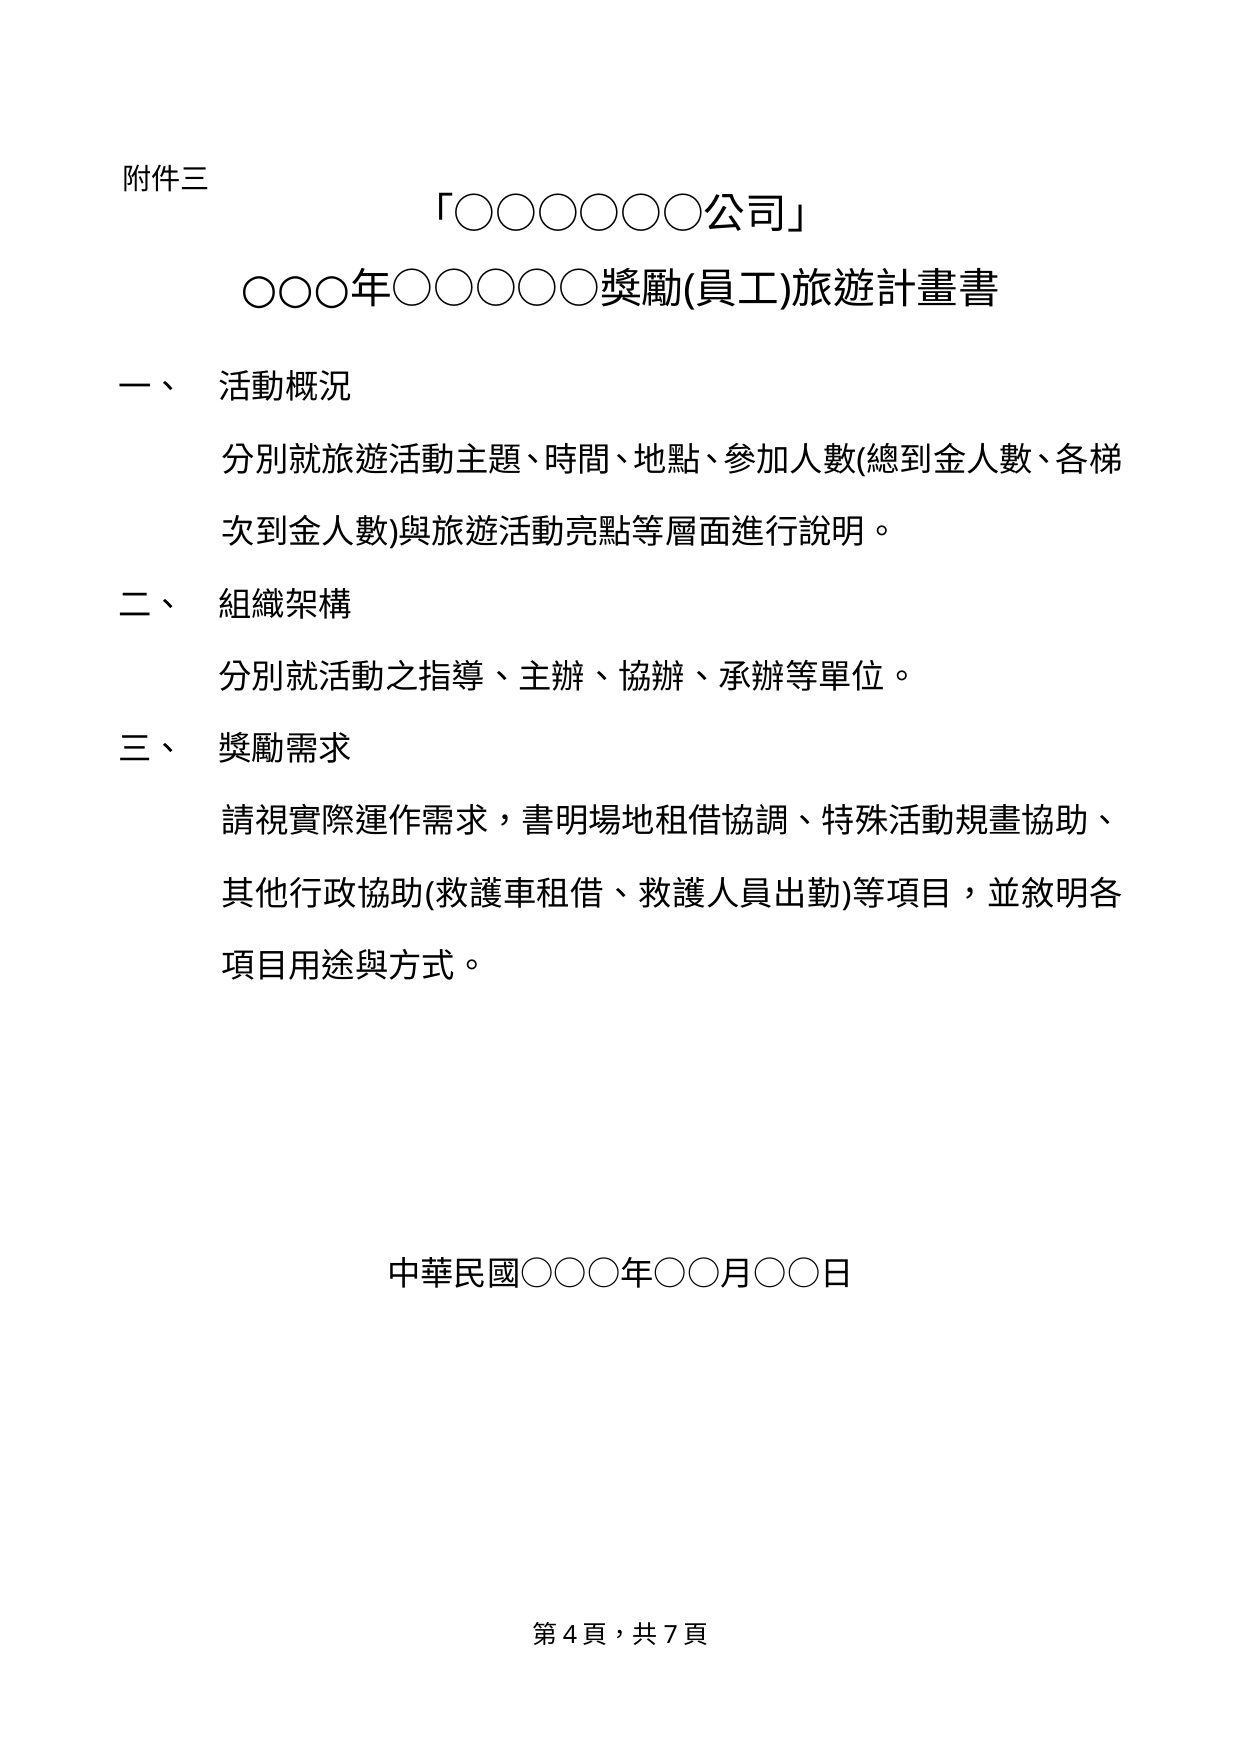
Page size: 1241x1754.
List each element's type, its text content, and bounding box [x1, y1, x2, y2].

text 中華民國○○○年○○月○○日 [118, 1233, 1122, 1308]
list 組織架構 [118, 577, 1122, 626]
text 分別就活動之指導、主辦、協辦、承辦等單位。 [218, 650, 1122, 698]
list 活動概況 [118, 360, 1122, 408]
text 「○○○○○○公司」 [118, 172, 1122, 247]
list 獎勵需求 [118, 722, 1122, 770]
text 請視實際運作需求，書明場地租借協調、特殊活動規畫協助、其他行政協助(救護車租借、救護人員出勤)等項目，並敘明各項目用途與方式。 [222, 794, 1122, 987]
text ○○○年○○○○○獎勵(員工)旅遊計畫書 [118, 247, 1122, 322]
text 附件三 [122, 155, 271, 197]
text 分別就旅遊活動主題、時間、地點、參加人數(總到金人數、各梯次到金人數)與旅遊活動亮點等層面進行說明。 [222, 432, 1122, 553]
